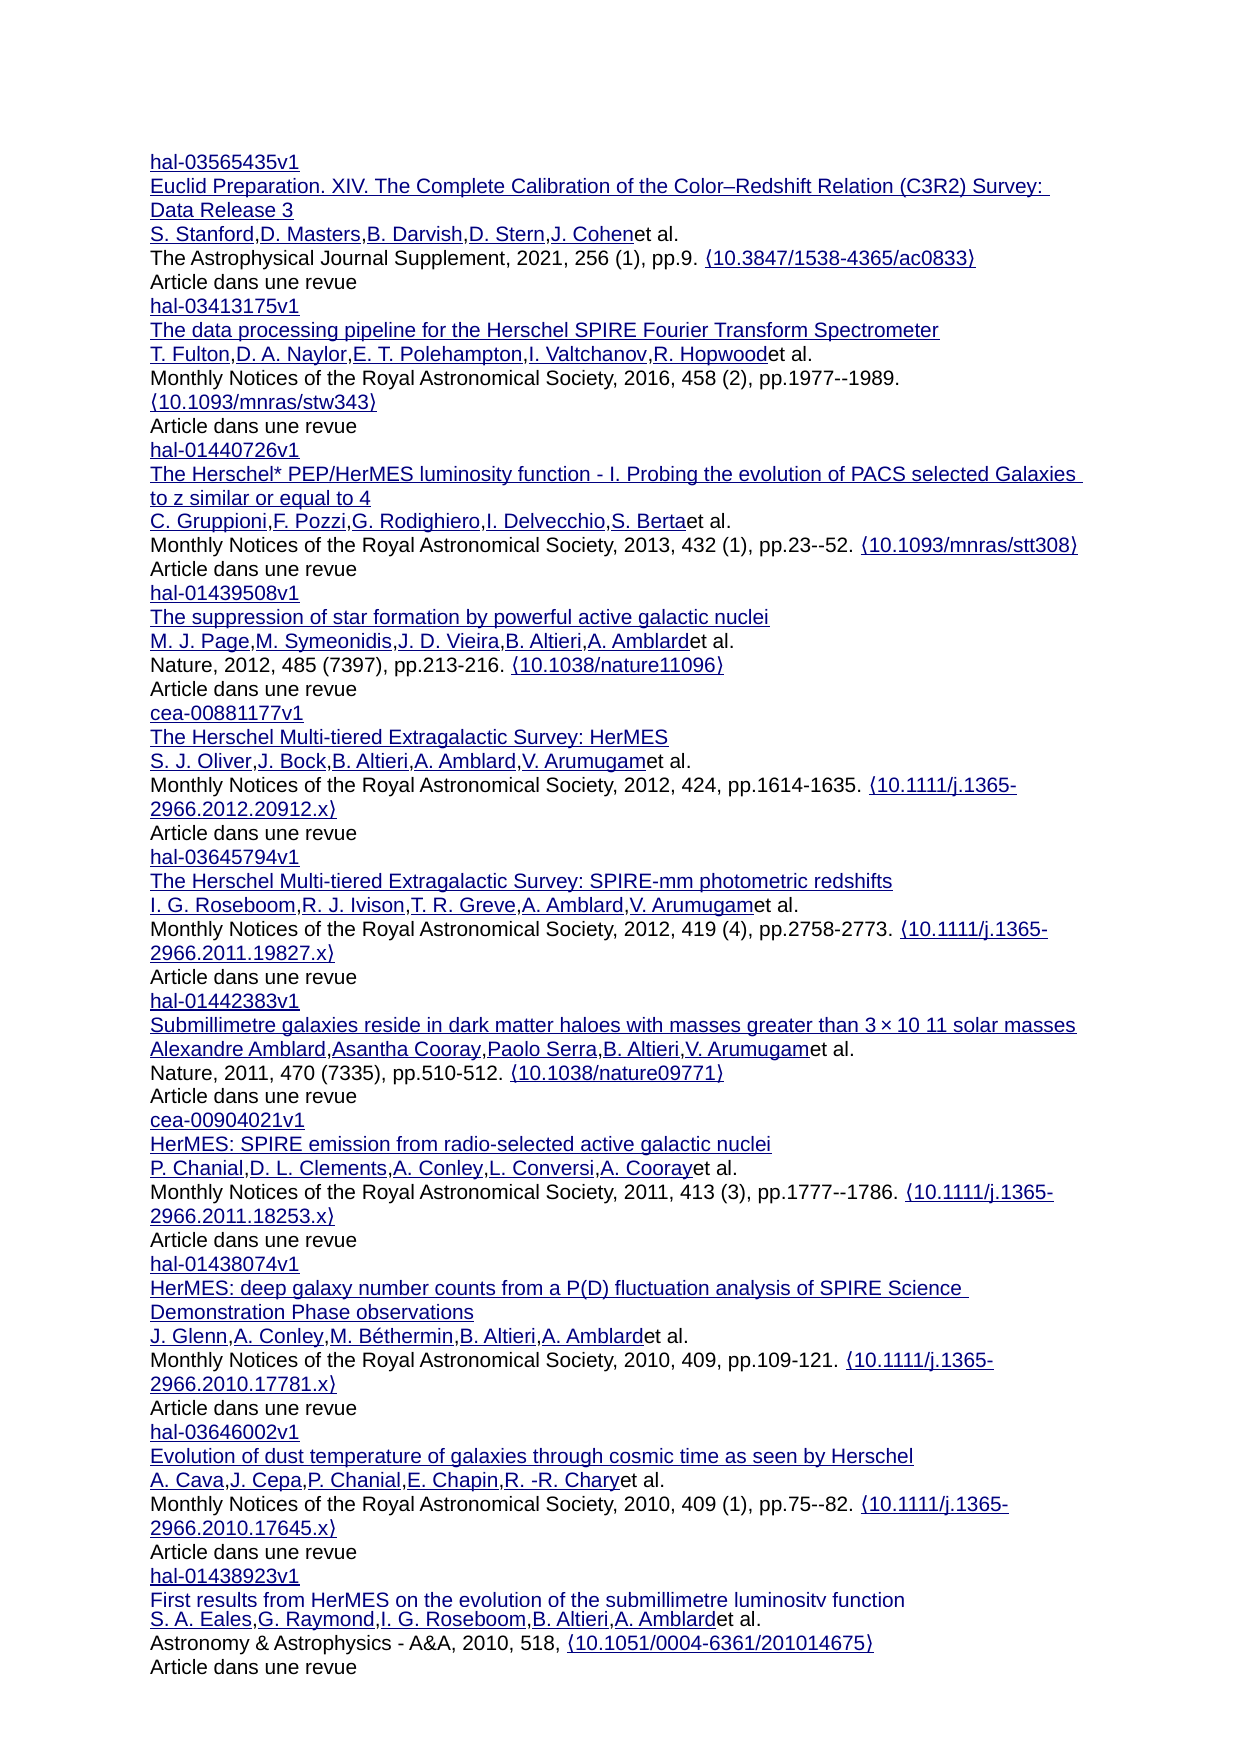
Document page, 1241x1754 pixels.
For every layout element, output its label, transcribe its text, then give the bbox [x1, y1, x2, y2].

table_cell Evolution of dust temperature of galaxies through cosmic time as seen by Herschel A. Cava,J. Cepa,P. Chanial,E. Chapin,R. -R. Charyet al. Monthly Notices of the Royal Astronomical Society, 2010, 409 (1), pp.75--82. ⟨10.1111/j.1365-2966.2010.17645.x⟩ Article dans une revue hal-01438923v1 [150, 1444, 1090, 1587]
table_cell HerMES: SPIRE emission from radio-selected active galactic nuclei P. Chanial,D. L. Clements,A. Conley,L. Conversi,A. Coorayet al. Monthly Notices of the Royal Astronomical Society, 2011, 413 (3), pp.1777--1786. ⟨10.1111/j.1365-2966.2011.18253.x⟩ Article dans une revue hal-01438074v1 [150, 1132, 1090, 1276]
table_cell The Herschel* PEP/HerMES luminosity function - I. Probing the evolution of PACS selected Galaxies to z similar or equal to 4 C. Gruppioni,F. Pozzi,G. Rodighiero,I. Delvecchio,S. Bertaet al. Monthly Notices of the Royal Astronomical Society, 2013, 432 (1), pp.23--52. ⟨10.1093/mnras/stt308⟩ Article dans une revue hal-01439508v1 [150, 461, 1090, 605]
table_cell Submillimetre galaxies reside in dark matter haloes with masses greater than 3 × 10 11 solar masses Alexandre Amblard,Asantha Cooray,Paolo Serra,B. Altieri,V. Arumugamet al. Nature, 2011, 470 (7335), pp.510-512. ⟨10.1038/nature09771⟩ Article dans une revue cea-00904021v1 [150, 1013, 1090, 1132]
table_cell First results from HerMES on the evolution of the submillimetre luminosity function S. A. Eales,G. Raymond,I. G. Roseboom,B. Altieri,A. Amblardet al. Astronomy & Astrophysics - A&A, 2010, 518, ⟨10.1051/0004-6361/201014675⟩ Article dans une revue [150, 1588, 1090, 1679]
table_cell The data processing pipeline for the Herschel SPIRE Fourier Transform Spectrometer T. Fulton,D. A. Naylor,E. T. Polehampton,I. Valtchanov,R. Hopwoodet al. Monthly Notices of the Royal Astronomical Society, 2016, 458 (2), pp.1977--1989. ⟨10.1093/mnras/stw343⟩ Article dans une revue hal-01440726v1 [150, 318, 1090, 461]
table_cell HerMES: deep galaxy number counts from a P(D) fluctuation analysis of SPIRE Science Demonstration Phase observations J. Glenn,A. Conley,M. Béthermin,B. Altieri,A. Amblardet al. Monthly Notices of the Royal Astronomical Society, 2010, 409, pp.109-121. ⟨10.1111/j.1365-2966.2010.17781.x⟩ Article dans une revue hal-03646002v1 [150, 1276, 1090, 1444]
table_cell Euclid Preparation. XIV. The Complete Calibration of the Color–Redshift Relation (C3R2) Survey: Data Release 3 S. Stanford,D. Masters,B. Darvish,D. Stern,J. Cohenet al. The Astrophysical Journal Supplement, 2021, 256 (1), pp.9. ⟨10.3847/1538-4365/ac0833⟩ Article dans une revue hal-03413175v1 [150, 174, 1090, 318]
table_cell The Herschel Multi-tiered Extragalactic Survey: HerMES S. J. Oliver,J. Bock,B. Altieri,A. Amblard,V. Arumugamet al. Monthly Notices of the Royal Astronomical Society, 2012, 424, pp.1614-1635. ⟨10.1111/j.1365-2966.2012.20912.x⟩ Article dans une revue hal-03645794v1 [150, 725, 1090, 869]
table_cell The suppression of star formation by powerful active galactic nuclei M. J. Page,M. Symeonidis,J. D. Vieira,B. Altieri,A. Amblardet al. Nature, 2012, 485 (7397), pp.213-216. ⟨10.1038/nature11096⟩ Article dans une revue cea-00881177v1 [150, 605, 1090, 725]
table_cell The Herschel Multi-tiered Extragalactic Survey: SPIRE-mm photometric redshifts I. G. Roseboom,R. J. Ivison,T. R. Greve,A. Amblard,V. Arumugamet al. Monthly Notices of the Royal Astronomical Society, 2012, 419 (4), pp.2758-2773. ⟨10.1111/j.1365-2966.2011.19827.x⟩ Article dans une revue hal-01442383v1 [150, 869, 1090, 1012]
table_cell hal-03565435v1 [150, 150, 1090, 174]
